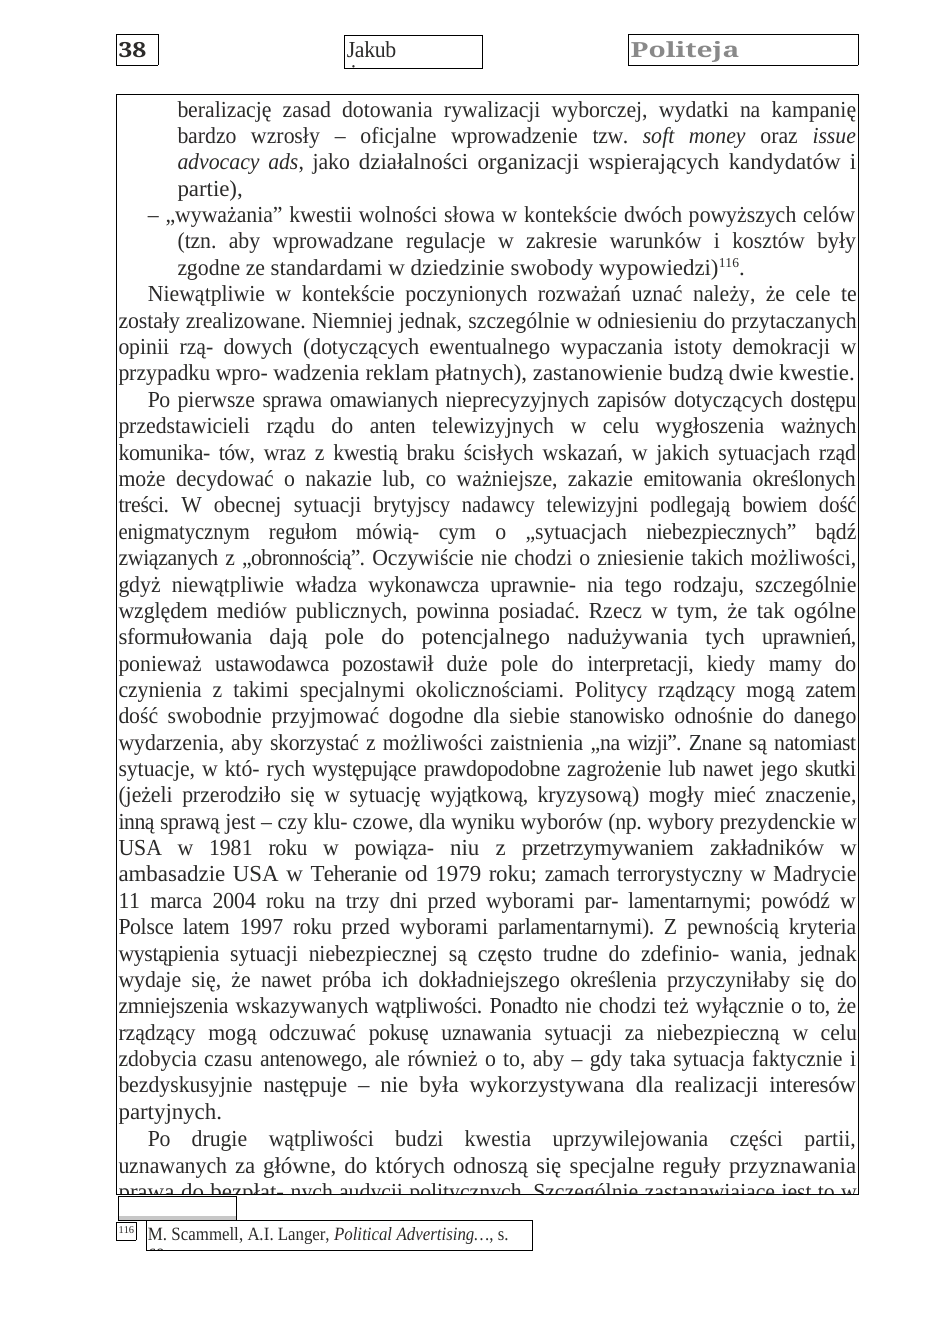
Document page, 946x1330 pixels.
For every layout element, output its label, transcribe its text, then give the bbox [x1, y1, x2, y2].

text 382 [118, 35, 158, 65]
text 116 [118, 1224, 136, 1236]
text Politeja 9(39)/2015 [630, 35, 858, 65]
text Po drugie wątpliwości budzi kwestia uprzywilejowania części partii, uznawanych za główne, do których odnoszą się specjalne reguły przyznawania prawa do bezpłat- nych audycji politycznych. Szczególnie zastanawiające jest to w związku z przytaczany- mi opiniami rządu i organów państwowych (Komisja Wyborcza) o ewentualnym wy- paczaniu demokratycznego procesu wyborczego w przypadku wprowadzenia płatnych reklam politycznych. Niekonsekwencją jest bowiem uznanie za niewłaściwe, narusza- [118, 1126, 857, 1194]
text beralizację zasad dotowania rywalizacji wyborczej, wydatki na kampanię bardzo wzrosły – oficjalne wprowadzenie tzw. soft money oraz issue advocacy ads, jako działalności organizacji wspierających kandydatów i partie), [177, 96, 856, 201]
text Po pierwsze sprawa omawianych nieprecyzyjnych zapisów dotyczących dostępu przedstawicieli rządu do anten telewizyjnych w celu wygłoszenia ważnych komunika- tów, wraz z kwestią braku ścisłych wskazań, w jakich sytuacjach rząd może decydować o nakazie lub, co ważniejsze, zakazie emitowania określonych treści. W obecnej sytuacji brytyjscy nadawcy telewizyjni podlegają bowiem dość enigmatycznym regułom mówią- cym o „sytuacjach niebezpiecznych” bądź związanych z „obronnością”. Oczywiście nie chodzi o zniesienie takich możliwości, gdyż niewątpliwie władza wykonawcza uprawnie- nia tego rodzaju, szczególnie względem mediów publicznych, powinna posiadać. Rzecz w tym, że tak ogólne sformułowania dają pole do potencjalnego nadużywania tych uprawnień, ponieważ ustawodawca pozostawił duże pole do interpretacji, kiedy mamy do czynienia z takimi specjalnymi okolicznościami. Politycy rządzący mogą zatem dość swobodnie przyjmować dogodne dla siebie stanowisko odnośnie do danego wydarzenia, aby skorzystać z możliwości zaistnienia „na wizji”. Znane są natomiast sytuacje, w któ- rych występujące prawdopodobne zagrożenie lub nawet jego skutki (jeżeli przerodziło się w sytuację wyjątkową, kryzysową) mogły mieć znaczenie, inną sprawą jest – czy klu- czowe, dla wyniku wyborów (np. wybory prezydenckie w USA w 1981 roku w powiąza- niu z przetrzymywaniem zakładników w ambasadzie USA w Teheranie od 1979 roku; zamach terrorystyczny w Madrycie 11 marca 2004 roku na trzy dni przed wyborami par- lamentarnymi; powódź w Polsce latem 1997 roku przed wyborami parlamentarnymi). Z pewnością kryteria wystąpienia sytuacji niebezpiecznej są często trudne do zdefinio- wania, jednak wydaje się, że nawet próba ich dokładniejszego określenia przyczyniłaby się do zmniejszenia wskazywanych wątpliwości. Ponadto nie chodzi też wyłącznie o to, że rządzący mogą odczuwać pokusę uznawania sytuacji za niebezpieczną w celu zdobycia czasu antenowego, ale również o to, aby – gdy taka sytuacja faktycznie i bezdyskusyjnie następuje – nie była wykorzystywana dla realizacji interesów partyjnych. [118, 386, 857, 1124]
text Jakub Żurawski [347, 37, 482, 68]
text M. Scammell, A.I. Langer, Political Advertising…, s. 68. [148, 1223, 532, 1250]
text – „wyważania” kwestii wolności słowa w kontekście dwóch powyższych celów (tzn. aby wprowadzane regulacje w zakresie warunków i kosztów były zgodne ze standardami w dziedzinie swobody wypowiedzi)116. [148, 201, 856, 280]
text Niewątpliwie w kontekście poczynionych rozważań uznać należy, że cele te zostały zrealizowane. Niemniej jednak, szczególnie w odniesieniu do przytaczanych opinii rzą- dowych (dotyczących ewentualnego wypaczania istoty demokracji w przypadku wpro- wadzenia reklam płatnych), zastanowienie budzą dwie kwestie. [118, 280, 857, 386]
